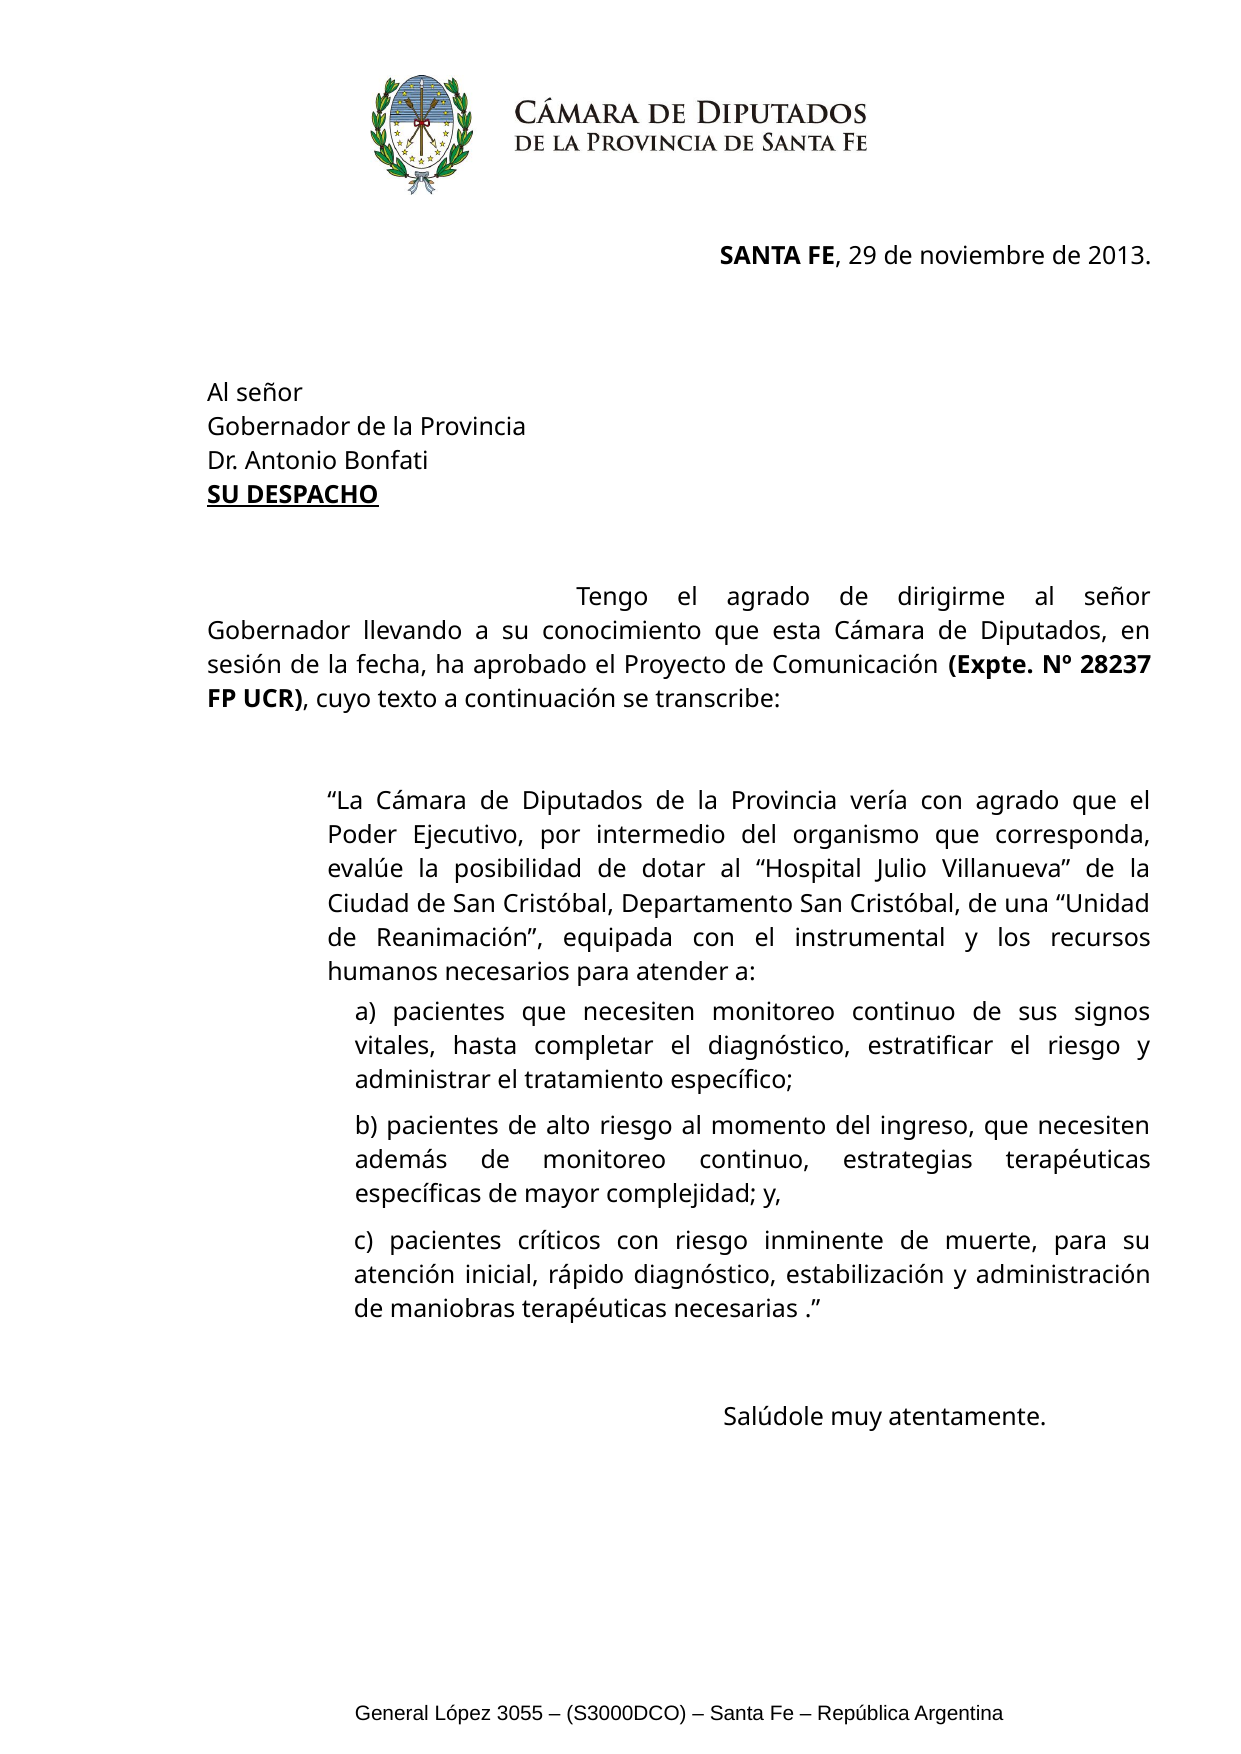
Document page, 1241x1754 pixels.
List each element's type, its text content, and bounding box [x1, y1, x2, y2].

text Al señor [207, 374, 1152, 408]
text a) pacientes que necesiten monitoreo continuo de sus signos vitales, hasta completar el diagnóstico, estratificar el riesgo y administrar el tratamiento específico; [354, 993, 1152, 1096]
text Salúdole muy atentamente. [649, 1399, 1152, 1433]
picture [370, 75, 867, 199]
text Tengo el agrado de dirigirme al señor Gobernador llevando a su conocimiento que esta Cámara de Diputados, en sesión de la fecha, ha aprobado el Proyecto de Comunicación (Expte. Nº 28237 FP UCR), cuyo texto a continuación se transcribe: [207, 579, 1152, 715]
text b) pacientes de alto riesgo al momento del ingreso, que necesiten además de monitoreo continuo, estrategias terapéuticas específicas de mayor complejidad; y, [354, 1108, 1152, 1210]
text SANTA FE, 29 de noviembre de 2013. [207, 238, 1152, 272]
text Gobernador de la Provincia [207, 408, 1152, 442]
text SU DESPACHO [207, 476, 1152, 511]
text “La Cámara de Diputados de la Provincia vería con agrado que el Poder Ejecutivo, por intermedio del organismo que corresponda, evalúe la posibilidad de dotar al “Hospital Julio Villanueva” de la Ciudad de San Cristóbal, Departamento San Cristóbal, de una “Unidad de Reanimación”, equipada con el instrumental y los recursos humanos necesarios para atender a: [327, 783, 1152, 987]
text Dr. Antonio Bonfati [207, 442, 1152, 476]
text c) pacientes críticos con riesgo inminente de muerte, para su atención inicial, rápido diagnóstico, estabilización y administración de maniobras terapéuticas necesarias .” [354, 1223, 1152, 1325]
